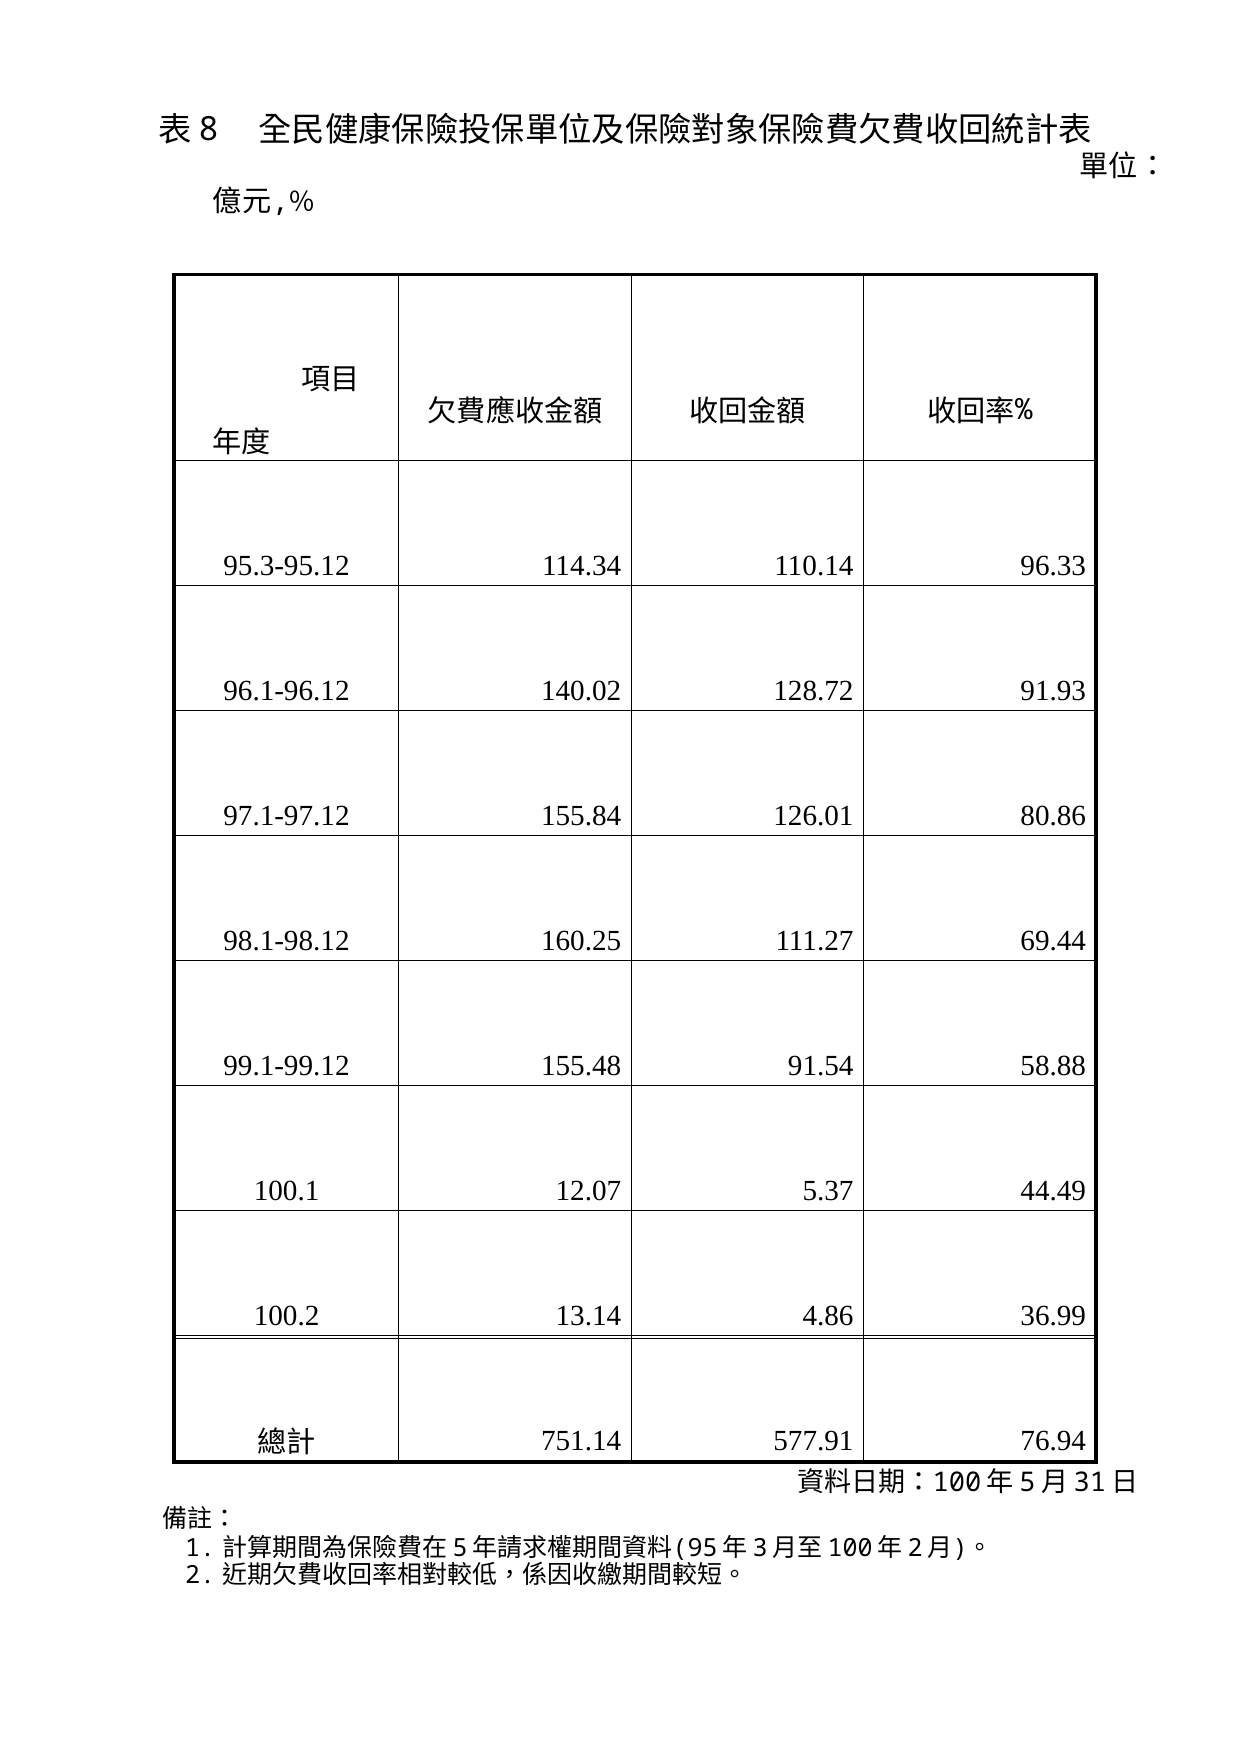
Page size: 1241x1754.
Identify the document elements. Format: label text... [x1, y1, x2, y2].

table_cell 140.02 [399, 586, 631, 710]
table_header 欠費應收金額 [399, 276, 631, 460]
table_cell 4.86 [632, 1211, 863, 1335]
table_cell 97.1-97.12 [176, 711, 398, 835]
table_cell 96.1-96.12 [176, 586, 398, 710]
text 資料日期：100年5月31日 [183, 1463, 1138, 1499]
text 表8 全民健康保險投保單位及保險對象保險費欠費收回統計表 [68, 85, 1181, 148]
table_header 收回金額 [632, 276, 863, 460]
list 近期欠費收回率相對較低，係因收繳期間較短。 [185, 1561, 1138, 1588]
table_cell 100.1 [176, 1086, 398, 1210]
table_cell 80.86 [864, 711, 1094, 835]
table_cell 111.27 [632, 836, 863, 960]
table_cell 12.07 [399, 1086, 631, 1210]
table_cell 98.1-98.12 [176, 836, 398, 960]
table_cell 99.1-99.12 [176, 961, 398, 1085]
table_cell 5.37 [632, 1086, 863, 1210]
table_cell 36.99 [864, 1211, 1094, 1335]
table_cell 76.94 [864, 1339, 1094, 1460]
table_cell 69.44 [864, 836, 1094, 960]
table_cell 114.34 [399, 461, 631, 585]
table_cell 91.93 [864, 586, 1094, 710]
table_cell 128.72 [632, 586, 863, 710]
table_cell 155.84 [399, 711, 631, 835]
list 計算期間為保險費在5年請求權期間資料(95年3月至100年2月)。 [185, 1534, 1138, 1561]
table_cell 160.25 [399, 836, 631, 960]
table_cell 110.14 [632, 461, 863, 585]
table_cell 95.3-95.12 [176, 461, 398, 585]
table_cell 總計 [176, 1339, 398, 1460]
text 單位：億元,％ [183, 148, 1138, 219]
table_cell 155.48 [399, 961, 631, 1085]
table_header 收回率% [864, 276, 1094, 460]
table_cell 126.01 [632, 711, 863, 835]
table_cell 577.91 [632, 1339, 863, 1460]
text 備註： [162, 1499, 1119, 1534]
table_cell 44.49 [864, 1086, 1094, 1210]
table_cell 100.2 [176, 1211, 398, 1335]
table_cell 96.33 [864, 461, 1094, 585]
table_cell 58.88 [864, 961, 1094, 1085]
table_header 項目 年度 [176, 276, 398, 460]
table_cell 13.14 [399, 1211, 631, 1335]
table_cell 91.54 [632, 961, 863, 1085]
table_cell 751.14 [399, 1339, 631, 1460]
